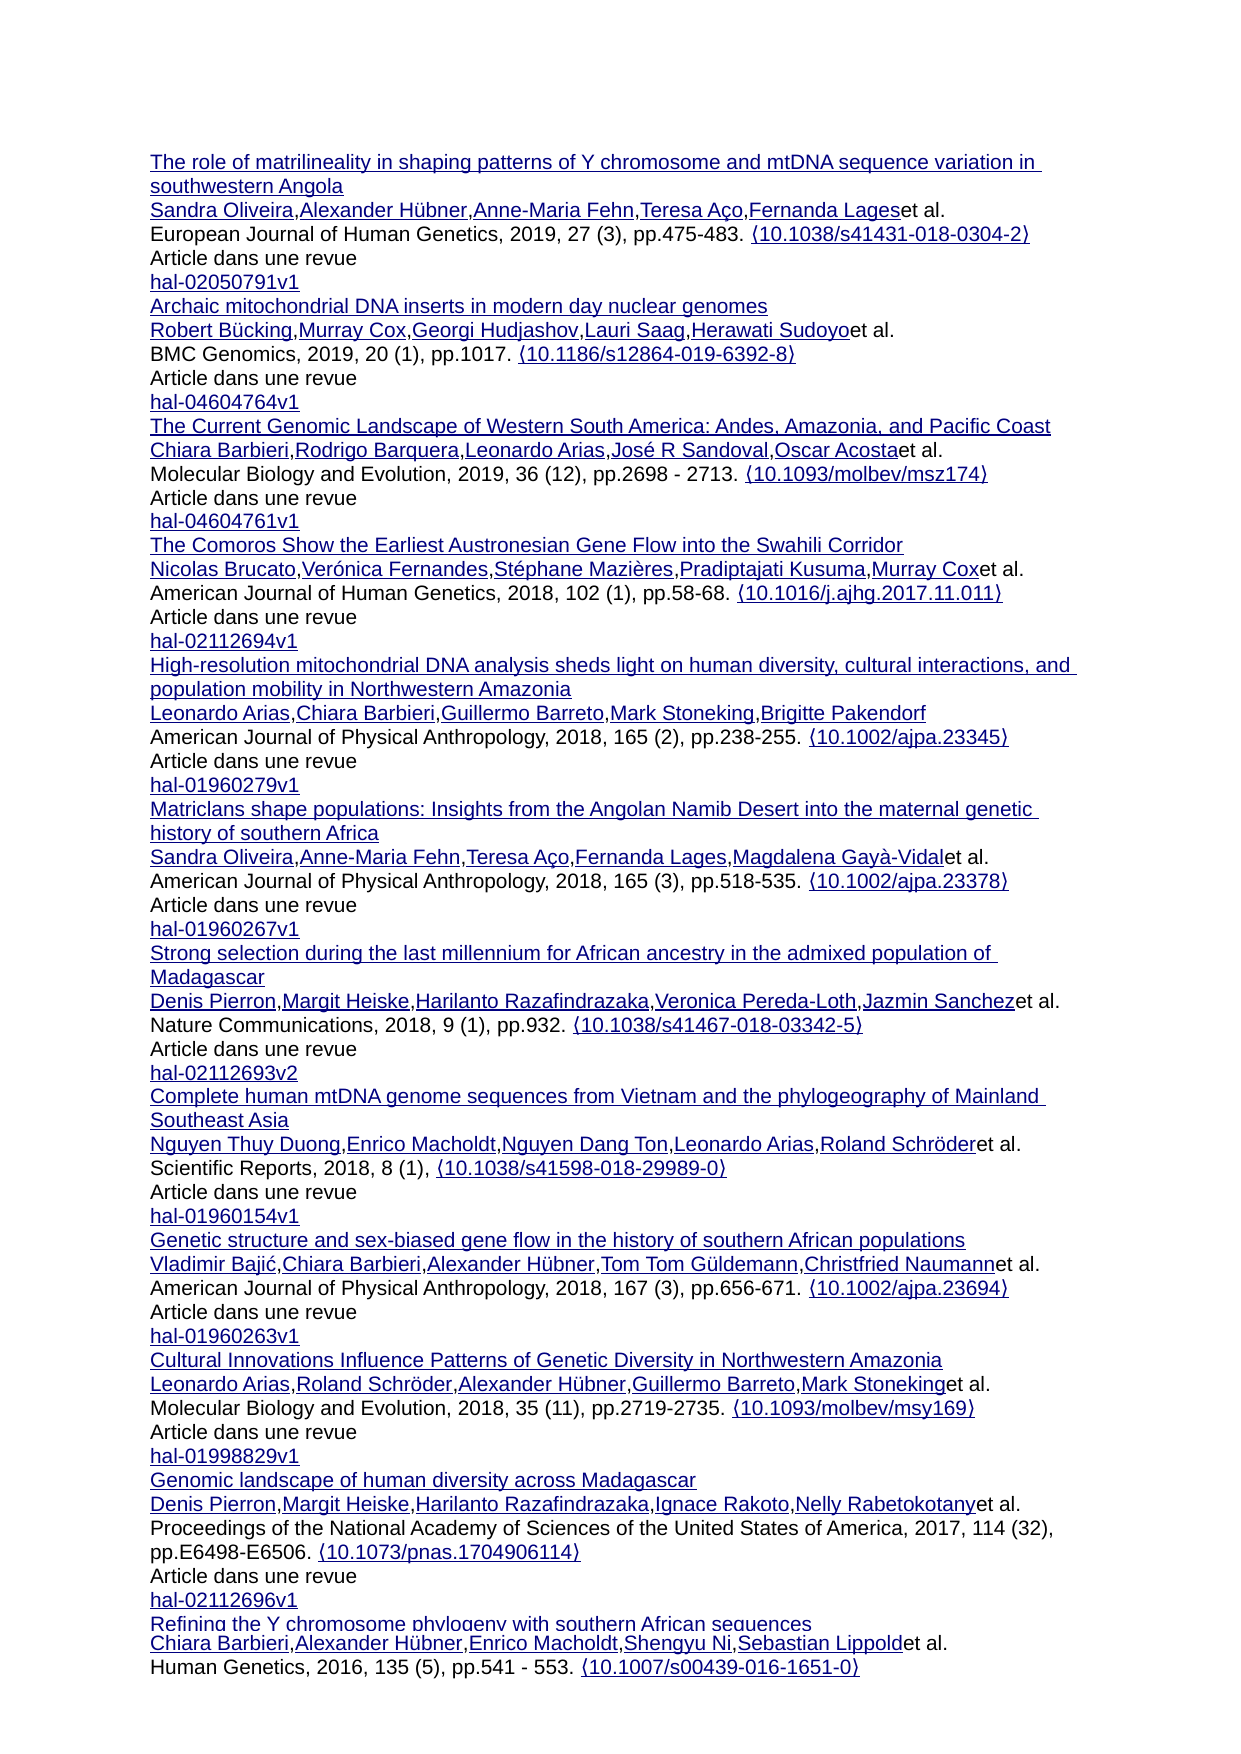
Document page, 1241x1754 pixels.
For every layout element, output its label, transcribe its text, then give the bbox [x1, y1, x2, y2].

table_cell The Comoros Show the Earliest Austronesian Gene Flow into the Swahili Corridor Nicolas Brucato,Verónica Fernandes,Stéphane Mazières,Pradiptajati Kusuma,Murray Coxet al. American Journal of Human Genetics, 2018, 102 (1), pp.58-68. ⟨10.1016/j.ajhg.2017.11.011⟩ Article dans une revue hal-02112694v1 [150, 533, 1090, 653]
table_cell Cultural Innovations Influence Patterns of Genetic Diversity in Northwestern Amazonia Leonardo Arias,Roland Schröder,Alexander Hübner,Guillermo Barreto,Mark Stonekinget al. Molecular Biology and Evolution, 2018, 35 (11), pp.2719-2735. ⟨10.1093/molbev/msy169⟩ Article dans une revue hal-01998829v1 [150, 1348, 1090, 1468]
table_cell Refining the Y chromosome phylogeny with southern African sequences Chiara Barbieri,Alexander Hübner,Enrico Macholdt,Shengyu Ni,Sebastian Lippoldet al. Human Genetics, 2016, 135 (5), pp.541 - 553. ⟨10.1007/s00439-016-1651-0⟩ [150, 1611, 1090, 1679]
table_cell The Current Genomic Landscape of Western South America: Andes, Amazonia, and Pacific Coast Chiara Barbieri,Rodrigo Barquera,Leonardo Arias,José R Sandoval,Oscar Acostaet al. Molecular Biology and Evolution, 2019, 36 (12), pp.2698 - 2713. ⟨10.1093/molbev/msz174⟩ Article dans une revue hal-04604761v1 [150, 414, 1090, 533]
table_cell High-resolution mitochondrial DNA analysis sheds light on human diversity, cultural interactions, and population mobility in Northwestern Amazonia Leonardo Arias,Chiara Barbieri,Guillermo Barreto,Mark Stoneking,Brigitte Pakendorf American Journal of Physical Anthropology, 2018, 165 (2), pp.238-255. ⟨10.1002/ajpa.23345⟩ Article dans une revue hal-01960279v1 [150, 653, 1090, 797]
table_cell Genomic landscape of human diversity across Madagascar Denis Pierron,Margit Heiske,Harilanto Razafindrazaka,Ignace Rakoto,Nelly Rabetokotanyet al. Proceedings of the National Academy of Sciences of the United States of America, 2017, 114 (32), pp.E6498-E6506. ⟨10.1073/pnas.1704906114⟩ Article dans une revue hal-02112696v1 [150, 1468, 1090, 1611]
table_cell Complete human mtDNA genome sequences from Vietnam and the phylogeography of Mainland Southeast Asia Nguyen Thuy Duong,Enrico Macholdt,Nguyen Dang Ton,Leonardo Arias,Roland Schröderet al. Scientific Reports, 2018, 8 (1), ⟨10.1038/s41598-018-29989-0⟩ Article dans une revue hal-01960154v1 [150, 1084, 1090, 1228]
table_cell The role of matrilineality in shaping patterns of Y chromosome and mtDNA sequence variation in southwestern Angola Sandra Oliveira,Alexander Hübner,Anne-Maria Fehn,Teresa Aço,Fernanda Lageset al. European Journal of Human Genetics, 2019, 27 (3), pp.475-483. ⟨10.1038/s41431-018-0304-2⟩ Article dans une revue hal-02050791v1 [150, 150, 1090, 294]
table_cell Matriclans shape populations: Insights from the Angolan Namib Desert into the maternal genetic history of southern Africa Sandra Oliveira,Anne-Maria Fehn,Teresa Aço,Fernanda Lages,Magdalena Gayà-Vidalet al. American Journal of Physical Anthropology, 2018, 165 (3), pp.518-535. ⟨10.1002/ajpa.23378⟩ Article dans une revue hal-01960267v1 [150, 797, 1090, 941]
table_cell Archaic mitochondrial DNA inserts in modern day nuclear genomes Robert Bücking,Murray Cox,Georgi Hudjashov,Lauri Saag,Herawati Sudoyoet al. BMC Genomics, 2019, 20 (1), pp.1017. ⟨10.1186/s12864-019-6392-8⟩ Article dans une revue hal-04604764v1 [150, 294, 1090, 413]
table_cell Genetic structure and sex-biased gene flow in the history of southern African populations Vladimir Bajić,Chiara Barbieri,Alexander Hübner,Tom Tom Güldemann,Christfried Naumannet al. American Journal of Physical Anthropology, 2018, 167 (3), pp.656-671. ⟨10.1002/ajpa.23694⟩ Article dans une revue hal-01960263v1 [150, 1228, 1090, 1348]
table_cell Strong selection during the last millennium for African ancestry in the admixed population of Madagascar Denis Pierron,Margit Heiske,Harilanto Razafindrazaka,Veronica Pereda-Loth,Jazmin Sanchezet al. Nature Communications, 2018, 9 (1), pp.932. ⟨10.1038/s41467-018-03342-5⟩ Article dans une revue hal-02112693v2 [150, 941, 1090, 1084]
